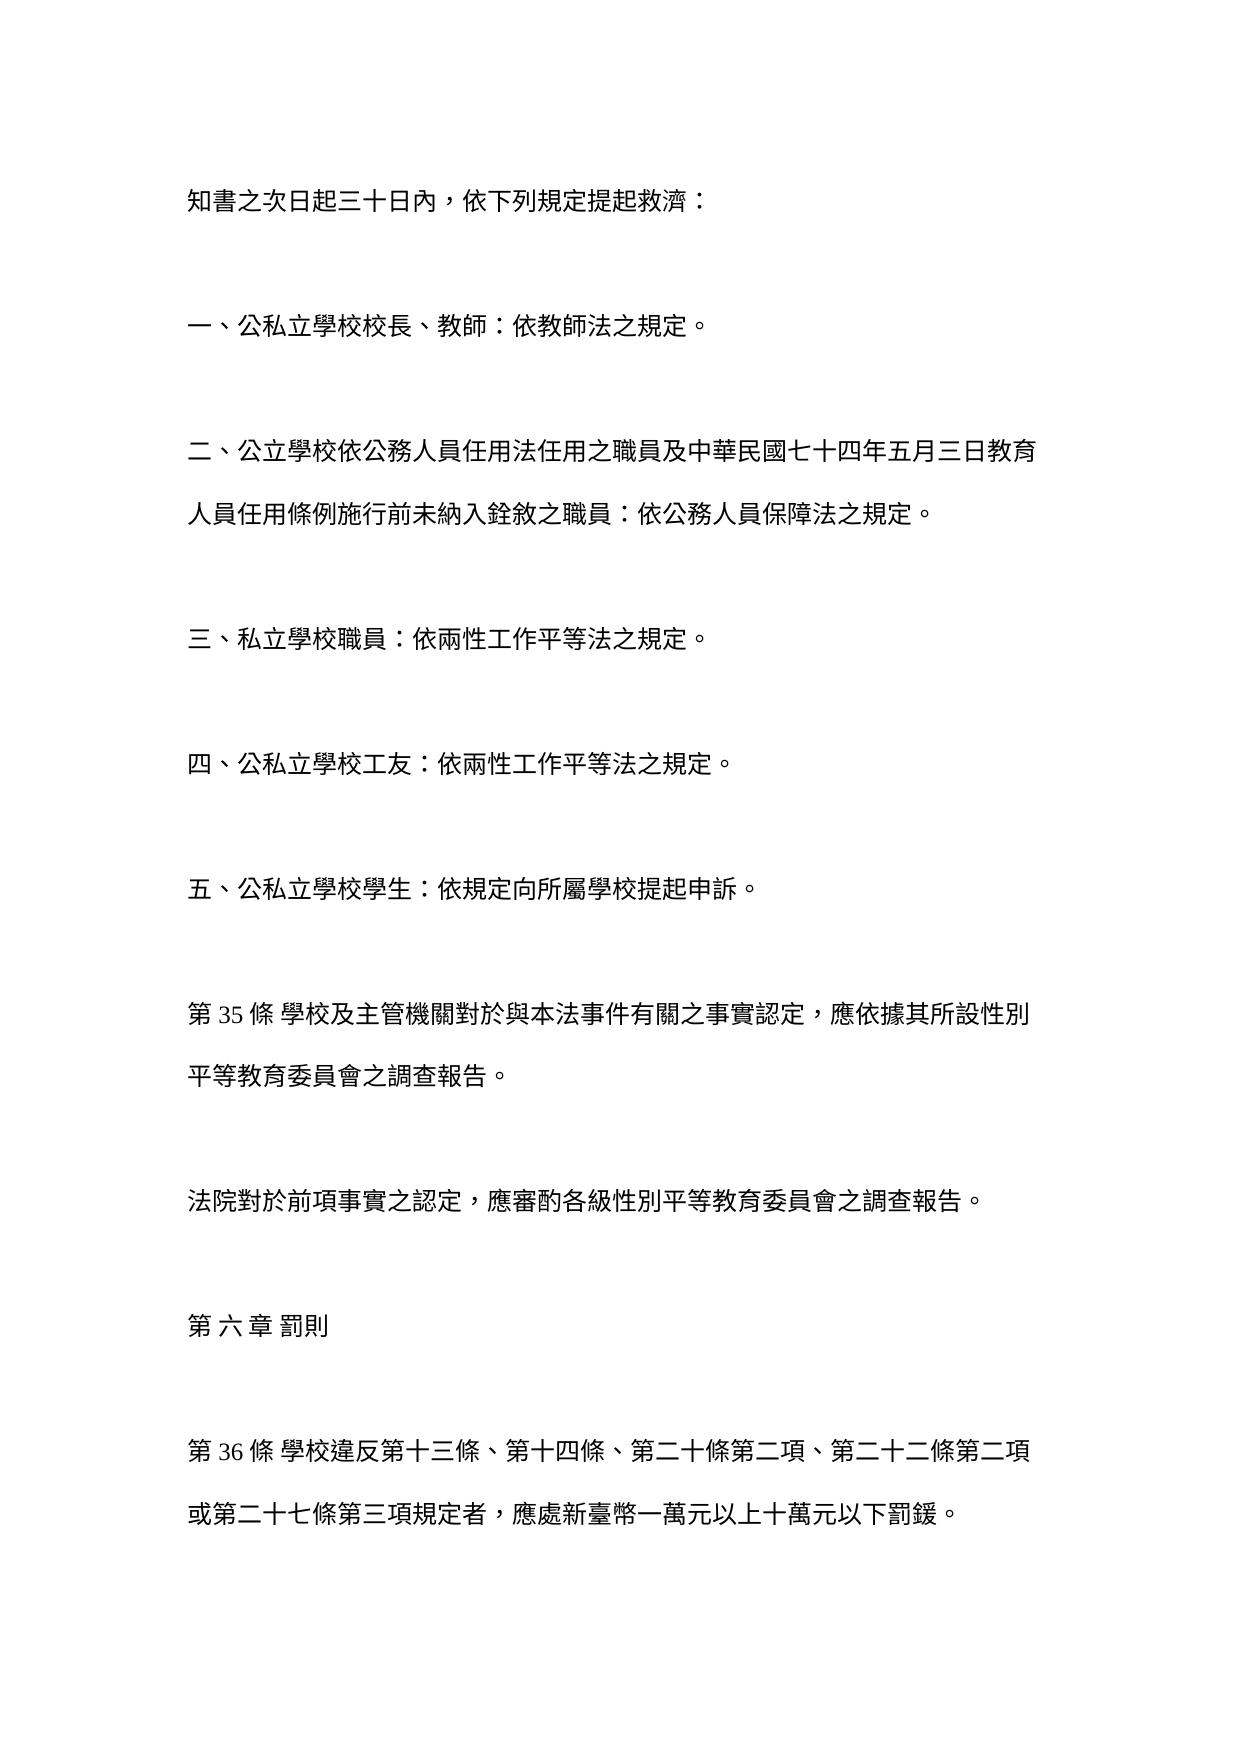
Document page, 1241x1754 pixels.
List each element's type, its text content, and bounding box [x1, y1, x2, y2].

text 法院對於前項事實之認定，應審酌各級性別平等教育委員會之調查報告。 [187, 1158, 1053, 1221]
text 第 六 章 罰則 [187, 1283, 1053, 1346]
text 知書之次日起三十日內，依下列規定提起救濟： [187, 158, 1053, 221]
text 第 35 條 學校及主管機關對於與本法事件有關之事實認定，應依據其所設性別平等教育委員會之調查報告。 [187, 971, 1053, 1096]
text 一、公私立學校校長、教師：依教師法之規定。 [187, 283, 1053, 346]
text 五、公私立學校學生：依規定向所屬學校提起申訴。 [187, 846, 1053, 908]
text 四、公私立學校工友：依兩性工作平等法之規定。 [187, 721, 1053, 783]
text 第 36 條 學校違反第十三條、第十四條、第二十條第二項、第二十二條第二項或第二十七條第三項規定者，應處新臺幣一萬元以上十萬元以下罰鍰。 [187, 1408, 1053, 1533]
text 三、私立學校職員：依兩性工作平等法之規定。 [187, 596, 1053, 658]
text 二、公立學校依公務人員任用法任用之職員及中華民國七十四年五月三日教育人員任用條例施行前未納入銓敘之職員：依公務人員保障法之規定。 [187, 408, 1053, 533]
